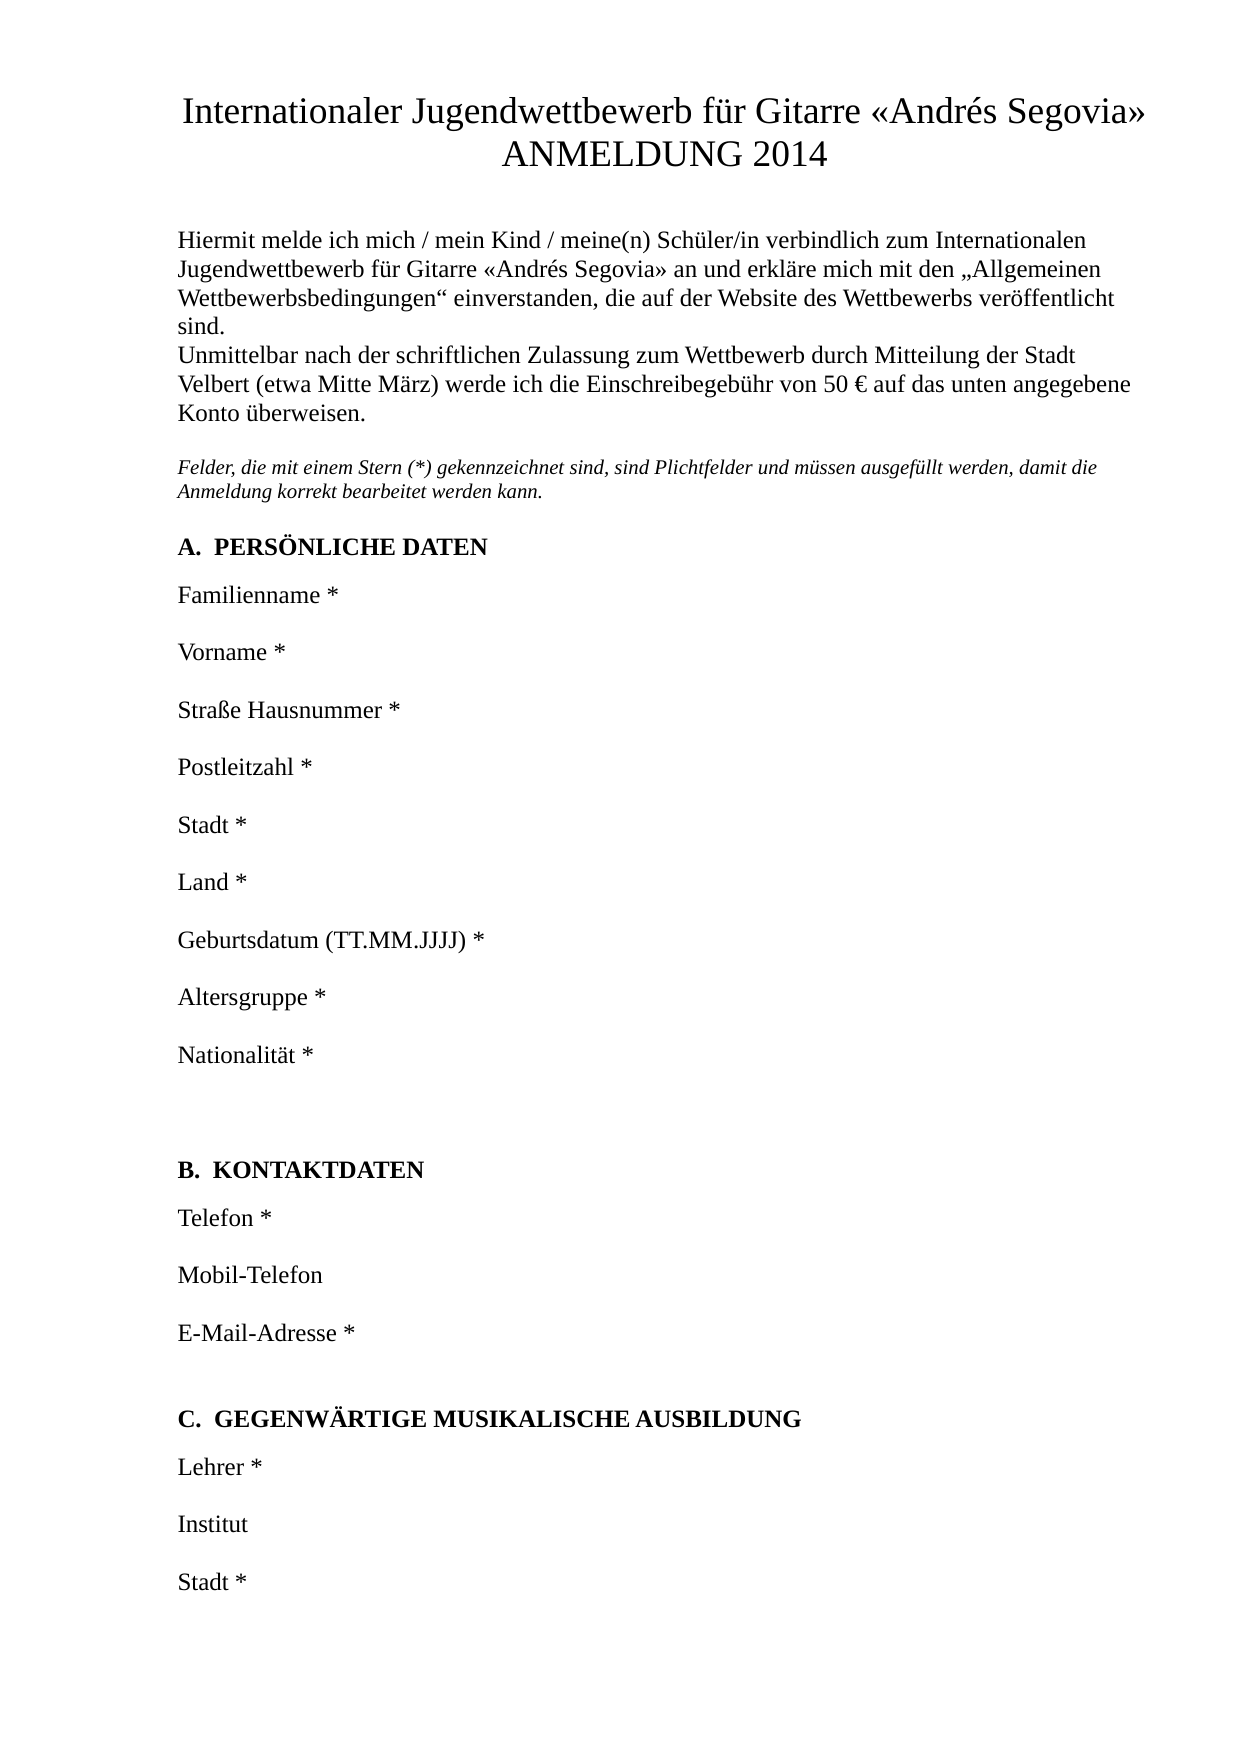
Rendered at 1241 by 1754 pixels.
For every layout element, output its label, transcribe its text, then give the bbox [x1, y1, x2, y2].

text Familienname * [177, 580, 1152, 609]
text E-Mail-Adresse * [177, 1318, 1152, 1347]
text Altersgruppe * [177, 982, 1152, 1011]
text Vorname * [177, 637, 1152, 666]
text B. KONTAKTDATEN [177, 1155, 1152, 1184]
text Mobil-Telefon [177, 1260, 1152, 1289]
text ANMELDUNG 2014 [177, 132, 1152, 175]
text A. PERSÖNLICHE DATEN [177, 532, 1152, 561]
text Nationalität * [177, 1040, 1152, 1069]
text Postleitzahl * [177, 752, 1152, 781]
text Land * [177, 867, 1152, 896]
text Geburtsdatum (TT.MM.JJJJ) * [177, 925, 1152, 954]
text Unmittelbar nach der schriftlichen Zulassung zum Wettbewerb durch Mitteilung der Stadt Velbert (etwa Mitte März) werde ich die Einschreibegebühr von 50 € auf das unten angegebene Konto überweisen. [177, 340, 1152, 426]
text Internationaler Jugendwettbewerb für Gitarre «Andrés Segovia» [177, 88, 1152, 132]
text Lehrer * [177, 1452, 1152, 1481]
text Felder, die mit einem Stern (*) gekennzeichnet sind, sind Plichtfelder und müssen ausgefüllt werden, damit die Anmeldung korrekt bearbeitet werden kann. [177, 455, 1152, 503]
text Hiermit melde ich mich / mein Kind / meine(n) Schüler/in verbindlich zum Internationalen Jugendwettbewerb für Gitarre «Andrés Segovia» an und erkläre mich mit den „Allgemeinen Wettbewerbsbedingungen“ einverstanden, die auf der Website des Wettbewerbs veröffentlicht sind. [177, 225, 1152, 340]
text Stadt * [177, 1567, 1152, 1596]
text Telefon * [177, 1203, 1152, 1232]
text Stadt * [177, 810, 1152, 839]
text Straße Hausnummer * [177, 695, 1152, 724]
text Institut [177, 1509, 1152, 1538]
text C. GEGENWÄRTIGE MUSIKALISCHE AUSBILDUNG [177, 1404, 1152, 1433]
